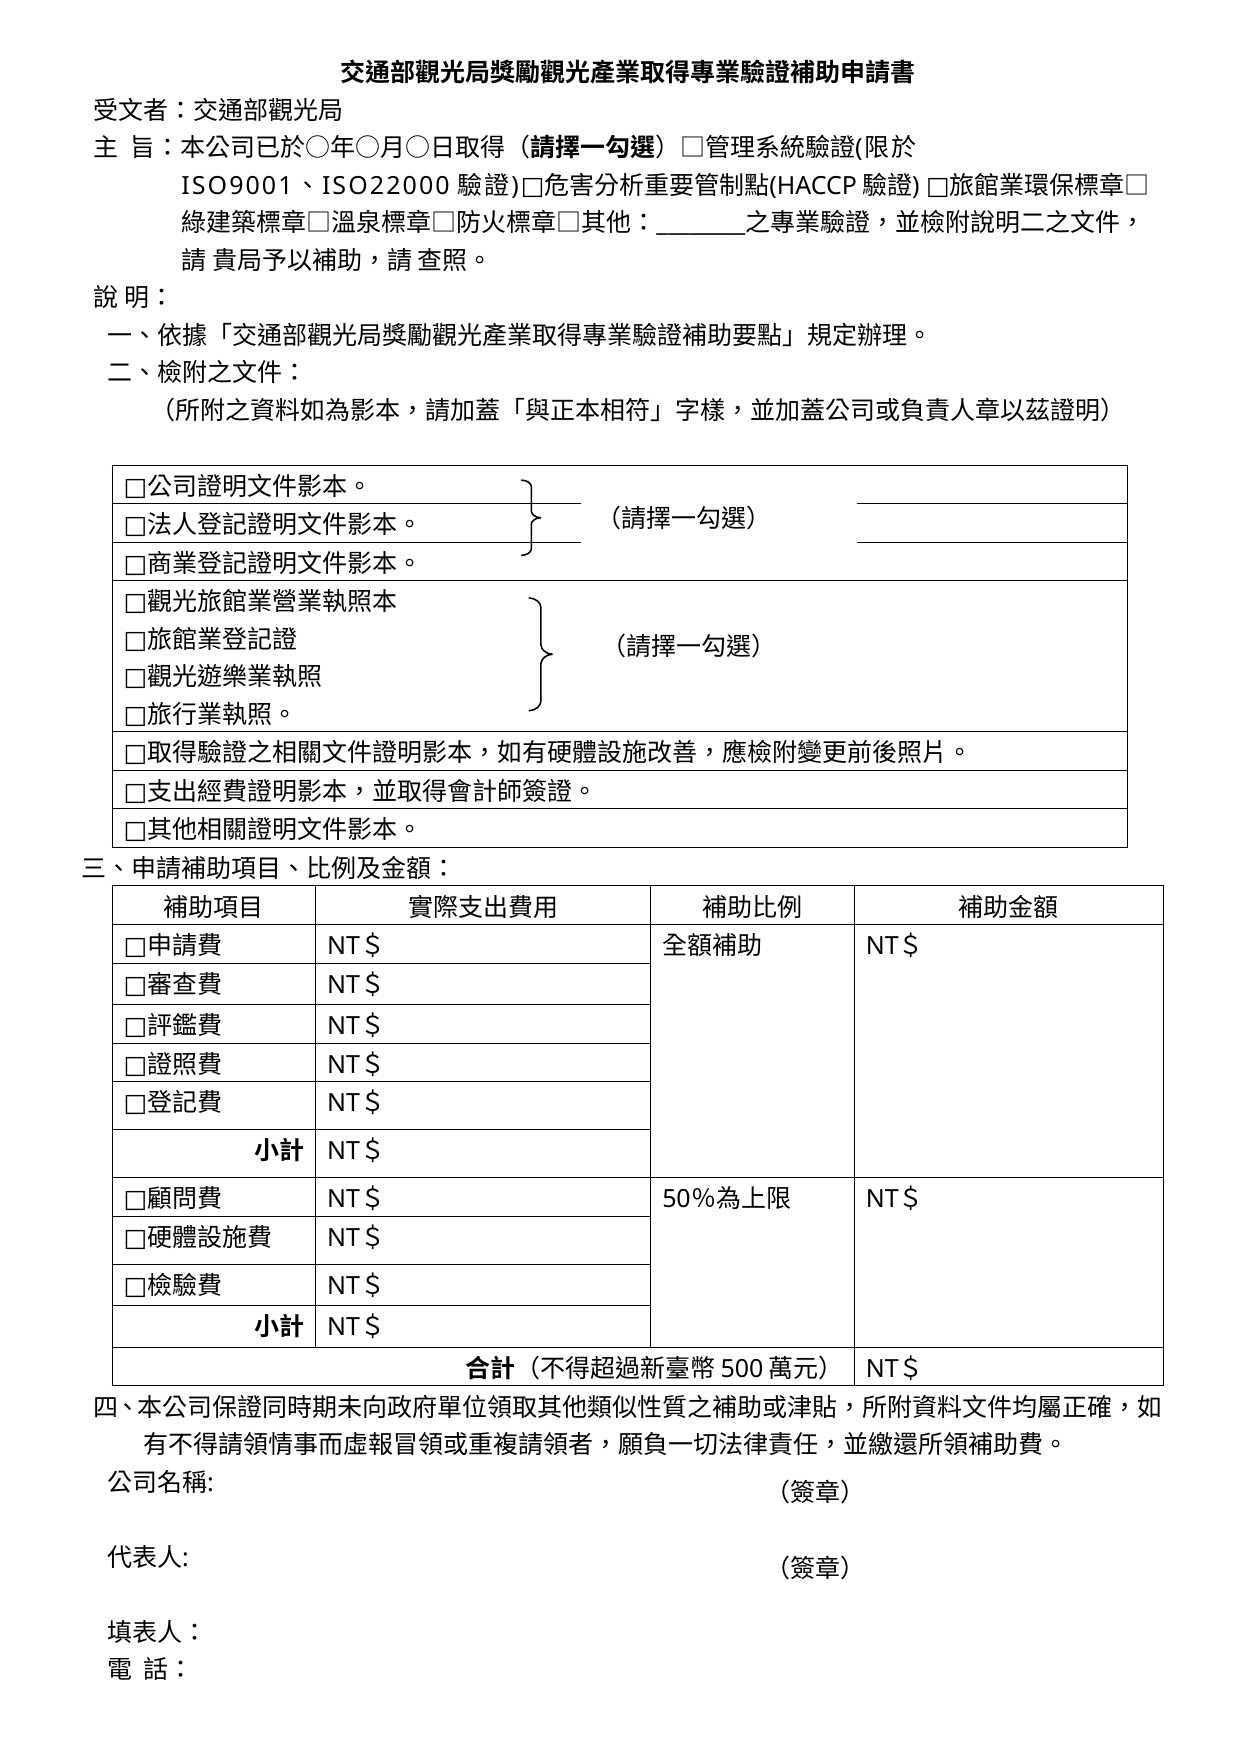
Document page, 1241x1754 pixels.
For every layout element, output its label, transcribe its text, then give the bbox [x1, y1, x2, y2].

table_header 實際支出費用 [316, 886, 650, 924]
text 主 旨：本公司已於○年○月○日取得（請擇一勾選）□管理系統驗證(限於ISO9001、ISO22000驗證)□危害分析重要管制點(HACCP驗證) □旅館業環保標章□綠建築標章□溫泉標章□防火標章□其他：________之專業驗證，並檢附說明二之文件，請 貴局予以補助，請 查照。 [94, 127, 1162, 277]
table_cell 全額補助 [651, 925, 854, 1177]
table_cell NT＄ [855, 1178, 1163, 1347]
table_cell NT＄ [316, 1265, 650, 1305]
text 填表人： [94, 1611, 1162, 1649]
text 四、本公司保證同時期未向政府單位領取其他類似性質之補助或津貼，所附資料文件均屬正確，如有不得請領情事而虛報冒領或重複請領者，願負一切法律責任，並繳還所領補助費。 [94, 1386, 1162, 1461]
table_cell □評鑑費 [113, 1005, 315, 1043]
text 交通部觀光局獎勵觀光產業取得專業驗證補助申請書 [94, 52, 1162, 89]
table_cell NT＄ [316, 925, 650, 962]
text 代表人: [94, 1536, 1162, 1597]
table_cell □硬體設施費 [113, 1217, 315, 1263]
table_cell □登記費 [113, 1082, 315, 1129]
table_cell NT＄ [316, 1217, 650, 1263]
table_header 補助比例 [651, 886, 854, 924]
table_cell □顧問費 [113, 1178, 315, 1216]
text 說 明： [94, 277, 1162, 314]
table_cell NT＄ [855, 1348, 1163, 1385]
text 受文者：交通部觀光局 [94, 89, 1162, 127]
table_header 補助金額 [855, 886, 1163, 924]
text 電 話： [94, 1649, 1162, 1686]
table_cell □商業登記證明文件影本。 [113, 543, 1127, 580]
table_cell NT＄ [855, 925, 1163, 1177]
text （所附之資料如為影本，請加蓋「與正本相符」字樣，並加蓋公司或負責人章以茲證明） [141, 389, 1200, 427]
text 一、依據「交通部觀光局獎勵觀光產業取得專業驗證補助要點」規定辦理。 [94, 314, 1162, 352]
table_cell NT＄ [316, 1005, 650, 1043]
table_header □公司證明文件影本。 [113, 466, 1127, 567]
text （簽章） [765, 1472, 866, 1508]
table_cell [857, 504, 1127, 542]
table_cell NT＄ [316, 1306, 650, 1347]
table_cell NT＄ [316, 1178, 650, 1216]
table_cell 小計 [113, 1306, 315, 1347]
table_cell □審查費 [113, 964, 315, 1004]
table_cell □法人登記證明文件影本。 [113, 504, 535, 542]
table_cell □證照費 [113, 1044, 315, 1081]
text 二、檢附之文件： [94, 352, 1162, 389]
table_cell 小計 [113, 1130, 315, 1177]
table_cell [533, 504, 581, 542]
table_cell □檢驗費 [113, 1265, 315, 1305]
table_cell NT＄ [316, 1082, 650, 1129]
text （簽章） [765, 1548, 866, 1584]
table_cell □觀光旅館業營業執照本 □旅館業登記證 □觀光遊樂業執照 □旅行業執照。 [113, 581, 1127, 731]
table_header 補助項目 [113, 886, 315, 924]
table_cell 合計（不得超過新臺幣500萬元） [113, 1348, 854, 1385]
table_cell NT＄ [316, 1130, 650, 1177]
table_cell □支出經費證明影本，並取得會計師簽證。 [113, 771, 1127, 808]
table_cell 50％為上限 [651, 1178, 854, 1347]
text 公司名稱: [94, 1461, 1162, 1521]
table_cell NT＄ [316, 964, 650, 1004]
table_cell NT＄ [316, 1044, 650, 1081]
table_cell □取得驗證之相關文件證明影本，如有硬體設施改善，應檢附變更前後照片。 [113, 732, 1127, 770]
table_cell □其他相關證明文件影本。 [113, 809, 1127, 847]
table_cell □申請費 [113, 925, 315, 962]
text 三、申請補助項目、比例及金額： [75, 848, 1200, 885]
